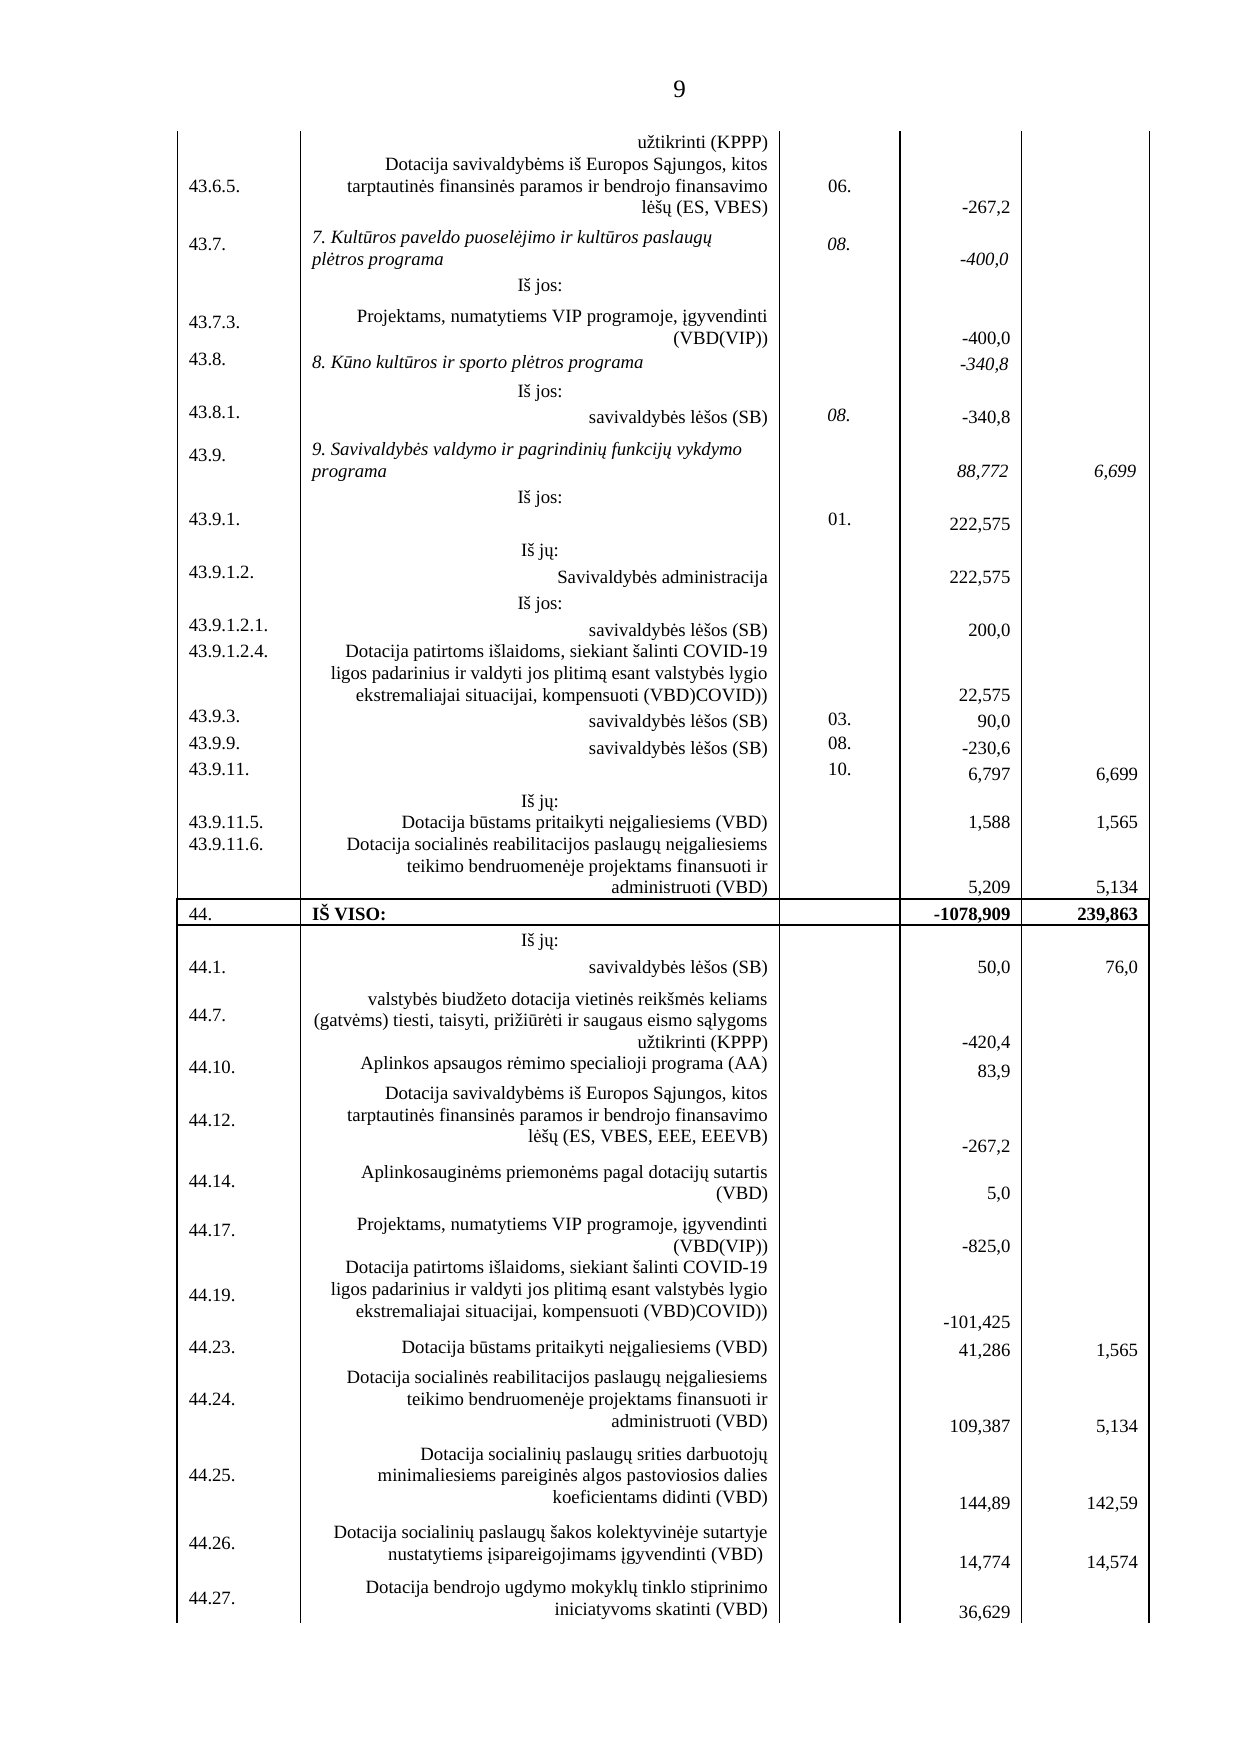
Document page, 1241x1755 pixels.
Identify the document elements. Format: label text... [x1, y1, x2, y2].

table_cell [1022, 1256, 1148, 1333]
table_cell [1022, 977, 1148, 1052]
table_cell 44.25. [178, 1437, 300, 1513]
table_cell [1022, 785, 1149, 811]
table_cell Iš jos: [301, 269, 779, 296]
table_cell [780, 811, 899, 833]
table_cell 44.27. [178, 1573, 300, 1623]
table_cell [1022, 296, 1149, 348]
table_cell 06. [780, 153, 899, 218]
table_cell 222,575 [901, 508, 1021, 534]
table_cell [780, 1333, 899, 1361]
table_cell 44. [178, 900, 300, 924]
table_cell Iš jų: [301, 534, 779, 561]
table_cell 43.9.1. [178, 508, 300, 534]
table_cell 50,0 [901, 951, 1021, 977]
table_cell 43.8. [178, 348, 300, 375]
table_cell [178, 785, 300, 811]
table_cell -420,4 [901, 977, 1021, 1052]
table_cell [1022, 375, 1149, 401]
table_cell 1,588 [901, 811, 1021, 833]
table_cell Dotacija patirtoms išlaidoms, siekiant šalinti COVID-19 ligos padarinius ir valdyti jos plitimą esant valstybės lygio ekstremaliajai situacijai, kompensuoti (VBD)COVID)) [301, 1256, 779, 1333]
table_cell [1022, 269, 1149, 296]
table_cell [901, 587, 1021, 614]
table_cell [1022, 401, 1149, 428]
table_cell 43.9.3. [178, 705, 300, 732]
table_cell [1022, 732, 1149, 758]
table_cell 239,863 [1022, 900, 1148, 924]
table_cell 03. [780, 705, 899, 732]
table_cell [178, 534, 300, 561]
table_cell [1022, 926, 1148, 951]
table_cell Projektams, numatytiems VIP programoje, įgyvendinti (VBD(VIP)) [301, 296, 779, 348]
table_cell Dotacija savivaldybėms iš Europos Sąjungos, kitos tarptautinės finansinės paramos ir bendrojo finansavimo lėšų (ES, VBES, EEE, EEEVB) [301, 1082, 779, 1157]
table_cell [901, 131, 1021, 153]
table_cell [780, 614, 899, 640]
table_cell 5,0 [901, 1157, 1021, 1204]
table_cell 08. [780, 218, 899, 269]
table_cell 43.7. [178, 218, 300, 269]
table_cell -267,2 [901, 1082, 1021, 1157]
table_cell 5,209 [901, 833, 1021, 898]
table_cell [780, 348, 899, 375]
table_cell -340,8 [901, 401, 1021, 428]
table_cell Iš jos: [301, 587, 779, 614]
table_cell 43.6.5. [178, 153, 300, 218]
table_cell [780, 1204, 899, 1256]
table_cell [780, 481, 899, 508]
table_cell [780, 900, 899, 924]
table_cell 43.9. [178, 428, 300, 481]
table_cell 14,574 [1022, 1513, 1148, 1573]
table_cell 6,797 [901, 758, 1021, 785]
table_cell [901, 785, 1021, 811]
table_cell Dotacija savivaldybėms iš Europos Sąjungos, kitos tarptautinės finansinės paramos ir bendrojo finansavimo lėšų (ES, VBES) [301, 153, 779, 218]
table_cell [1022, 481, 1149, 508]
table_cell 5,134 [1022, 833, 1149, 898]
table_cell [901, 926, 1021, 951]
table_cell Dotacija socialinių paslaugų šakos kolektyvinėje sutartyje nustatytiems įsipareigojimams įgyvendinti (VBD) [301, 1513, 779, 1573]
table_cell [178, 926, 300, 951]
table_cell -400,0 [901, 218, 1021, 269]
table_cell 7. Kultūros paveldo puoselėjimo ir kultūros paslaugų plėtros programa [301, 218, 779, 269]
table_cell [1022, 561, 1149, 587]
table_cell [780, 1052, 899, 1082]
table_cell 44.23. [178, 1333, 300, 1361]
table_cell [1022, 1052, 1148, 1082]
table_cell [780, 269, 899, 296]
table_cell 144,89 [901, 1437, 1021, 1513]
table_cell [780, 375, 899, 401]
table_cell [780, 534, 899, 561]
table_cell 43.9.1.2. [178, 561, 300, 587]
table_cell -340,8 [901, 348, 1021, 375]
table_cell 5,134 [1022, 1361, 1148, 1437]
table_cell užtikrinti (KPPP) [301, 131, 779, 153]
table_cell [780, 296, 899, 348]
table_cell savivaldybės lėšos (SB) [301, 732, 779, 758]
table_cell 44.1. [178, 951, 300, 977]
table_cell 88,772 [901, 428, 1021, 481]
table_cell 22,575 [901, 640, 1021, 705]
table_cell 44.26. [178, 1513, 300, 1573]
table_cell 08. [780, 732, 899, 758]
table_cell 6,699 [1022, 428, 1149, 481]
table_cell [780, 926, 899, 951]
table_cell 10. [780, 758, 899, 785]
table_cell -400,0 [901, 296, 1021, 348]
table_cell Dotacija būstams pritaikyti neįgaliesiems (VBD) [301, 811, 779, 833]
table_cell Iš jos: [301, 375, 779, 401]
table_cell [780, 1256, 899, 1333]
table_cell 01. [780, 508, 899, 534]
table_cell -1078,909 [901, 900, 1021, 924]
table_cell 1,565 [1022, 811, 1149, 833]
table_cell Dotacija socialinių paslaugų srities darbuotojų minimaliesiems pareiginės algos pastoviosios dalies koeficientams didinti (VBD) [301, 1437, 779, 1513]
table_cell 200,0 [901, 614, 1021, 640]
table_cell Aplinkosauginėms priemonėms pagal dotacijų sutartis (VBD) [301, 1157, 779, 1204]
table_cell [1022, 153, 1149, 218]
table_cell [1022, 640, 1149, 705]
table_cell [780, 977, 899, 1052]
table_cell 44.10. [178, 1052, 300, 1082]
table_cell 222,575 [901, 561, 1021, 587]
table_cell [780, 131, 899, 153]
table_cell Dotacija socialinės reabilitacijos paslaugų neįgaliesiems teikimo bendruomenėje projektams finansuoti ir administruoti (VBD) [301, 1361, 779, 1437]
table_cell 43.9.9. [178, 732, 300, 758]
table_cell -825,0 [901, 1204, 1021, 1256]
table_cell [780, 1513, 899, 1573]
table_cell [1022, 705, 1149, 732]
table_cell [301, 758, 779, 785]
table_cell [780, 785, 899, 811]
table_cell [901, 269, 1021, 296]
table_cell 44.17. [178, 1204, 300, 1256]
table_cell 44.14. [178, 1157, 300, 1204]
table_cell 43.9.11.5. [178, 811, 300, 833]
table_cell 44.7. [178, 977, 300, 1052]
table_cell 41,286 [901, 1333, 1021, 1361]
table_cell savivaldybės lėšos (SB) [301, 401, 779, 428]
table_cell [780, 428, 899, 481]
table_cell 14,774 [901, 1513, 1021, 1573]
table_cell 44.24. [178, 1361, 300, 1437]
table_cell 43.9.1.2.4. [178, 640, 300, 705]
table_cell 08. [780, 401, 899, 428]
table_cell [1022, 1157, 1148, 1204]
table_cell [178, 481, 300, 508]
table_cell 43.7.3. [178, 296, 300, 348]
table_cell 109,387 [901, 1361, 1021, 1437]
table_cell Aplinkos apsaugos rėmimo specialioji programa (AA) [301, 1052, 779, 1082]
table_cell Savivaldybės administracija [301, 561, 779, 587]
table_cell [1022, 614, 1149, 640]
table_cell savivaldybės lėšos (SB) [301, 614, 779, 640]
table_cell Dotacija bendrojo ugdymo mokyklų tinklo stiprinimo iniciatyvoms skatinti (VBD) [301, 1573, 779, 1623]
table_cell [901, 375, 1021, 401]
table_cell [780, 1082, 899, 1157]
table_cell [1022, 131, 1149, 153]
table_cell 1,565 [1022, 1333, 1148, 1361]
table_cell [901, 481, 1021, 508]
table_cell [780, 561, 899, 587]
table_cell 6,699 [1022, 758, 1149, 785]
table_cell Iš jų: [301, 926, 779, 951]
table_cell valstybės biudžeto dotacija vietinės reikšmės keliams (gatvėms) tiesti, taisyti, prižiūrėti ir saugaus eismo sąlygoms užtikrinti (KPPP) [301, 977, 779, 1052]
table_cell 43.9.11. [178, 758, 300, 785]
table_cell 76,0 [1022, 951, 1148, 977]
table_cell -101,425 [901, 1256, 1021, 1333]
table_cell [301, 508, 779, 534]
table_cell Projektams, numatytiems VIP programoje, įgyvendinti (VBD(VIP)) [301, 1204, 779, 1256]
table_cell [901, 534, 1021, 561]
table_cell 83,9 [901, 1052, 1021, 1082]
table_cell [178, 269, 300, 296]
table_cell [1022, 508, 1149, 534]
table_cell [178, 131, 300, 153]
table_cell Dotacija socialinės reabilitacijos paslaugų neįgaliesiems teikimo bendruomenėje projektams finansuoti ir administruoti (VBD) [301, 833, 779, 898]
table_cell [780, 1157, 899, 1204]
table_cell Dotacija būstams pritaikyti neįgaliesiems (VBD) [301, 1333, 779, 1361]
table_cell Dotacija patirtoms išlaidoms, siekiant šalinti COVID-19 ligos padarinius ir valdyti jos plitimą esant valstybės lygio ekstremaliajai situacijai, kompensuoti (VBD)COVID)) [301, 640, 779, 705]
table_cell [178, 375, 300, 401]
table_cell [1022, 218, 1149, 269]
table_cell [1022, 348, 1149, 375]
table_cell Iš jų: [301, 785, 779, 811]
table_cell 43.9.1.2.1. [178, 614, 300, 640]
table_cell [1022, 1204, 1148, 1256]
table_cell 44.19. [178, 1256, 300, 1333]
table_cell 8. Kūno kultūros ir sporto plėtros programa [301, 348, 779, 375]
table_cell Iš jos: [301, 481, 779, 508]
table_cell [780, 951, 899, 977]
table_cell [780, 1437, 899, 1513]
table_cell [1022, 1082, 1148, 1157]
table_cell savivaldybės lėšos (SB) [301, 951, 779, 977]
table_cell [780, 587, 899, 614]
table_cell [1022, 1573, 1148, 1623]
table_cell 9. Savivaldybės valdymo ir pagrindinių funkcijų vykdymo programa [301, 428, 779, 481]
table_cell [780, 1361, 899, 1437]
table_cell [1022, 534, 1149, 561]
table_cell 36,629 [901, 1573, 1021, 1623]
table_cell savivaldybės lėšos (SB) [301, 705, 779, 732]
table_cell [1022, 587, 1149, 614]
table_cell 142,59 [1022, 1437, 1148, 1513]
table_cell [780, 833, 899, 898]
table_cell IŠ VISO: [301, 900, 779, 924]
table_cell 44.12. [178, 1082, 300, 1157]
table_cell 43.8.1. [178, 401, 300, 428]
table_cell -267,2 [901, 153, 1021, 218]
table_cell [780, 1573, 899, 1623]
table_cell 43.9.11.6. [178, 833, 300, 898]
table_cell [178, 587, 300, 614]
table_cell [780, 640, 899, 705]
table_cell -230,6 [901, 732, 1021, 758]
table_cell 90,0 [901, 705, 1021, 732]
